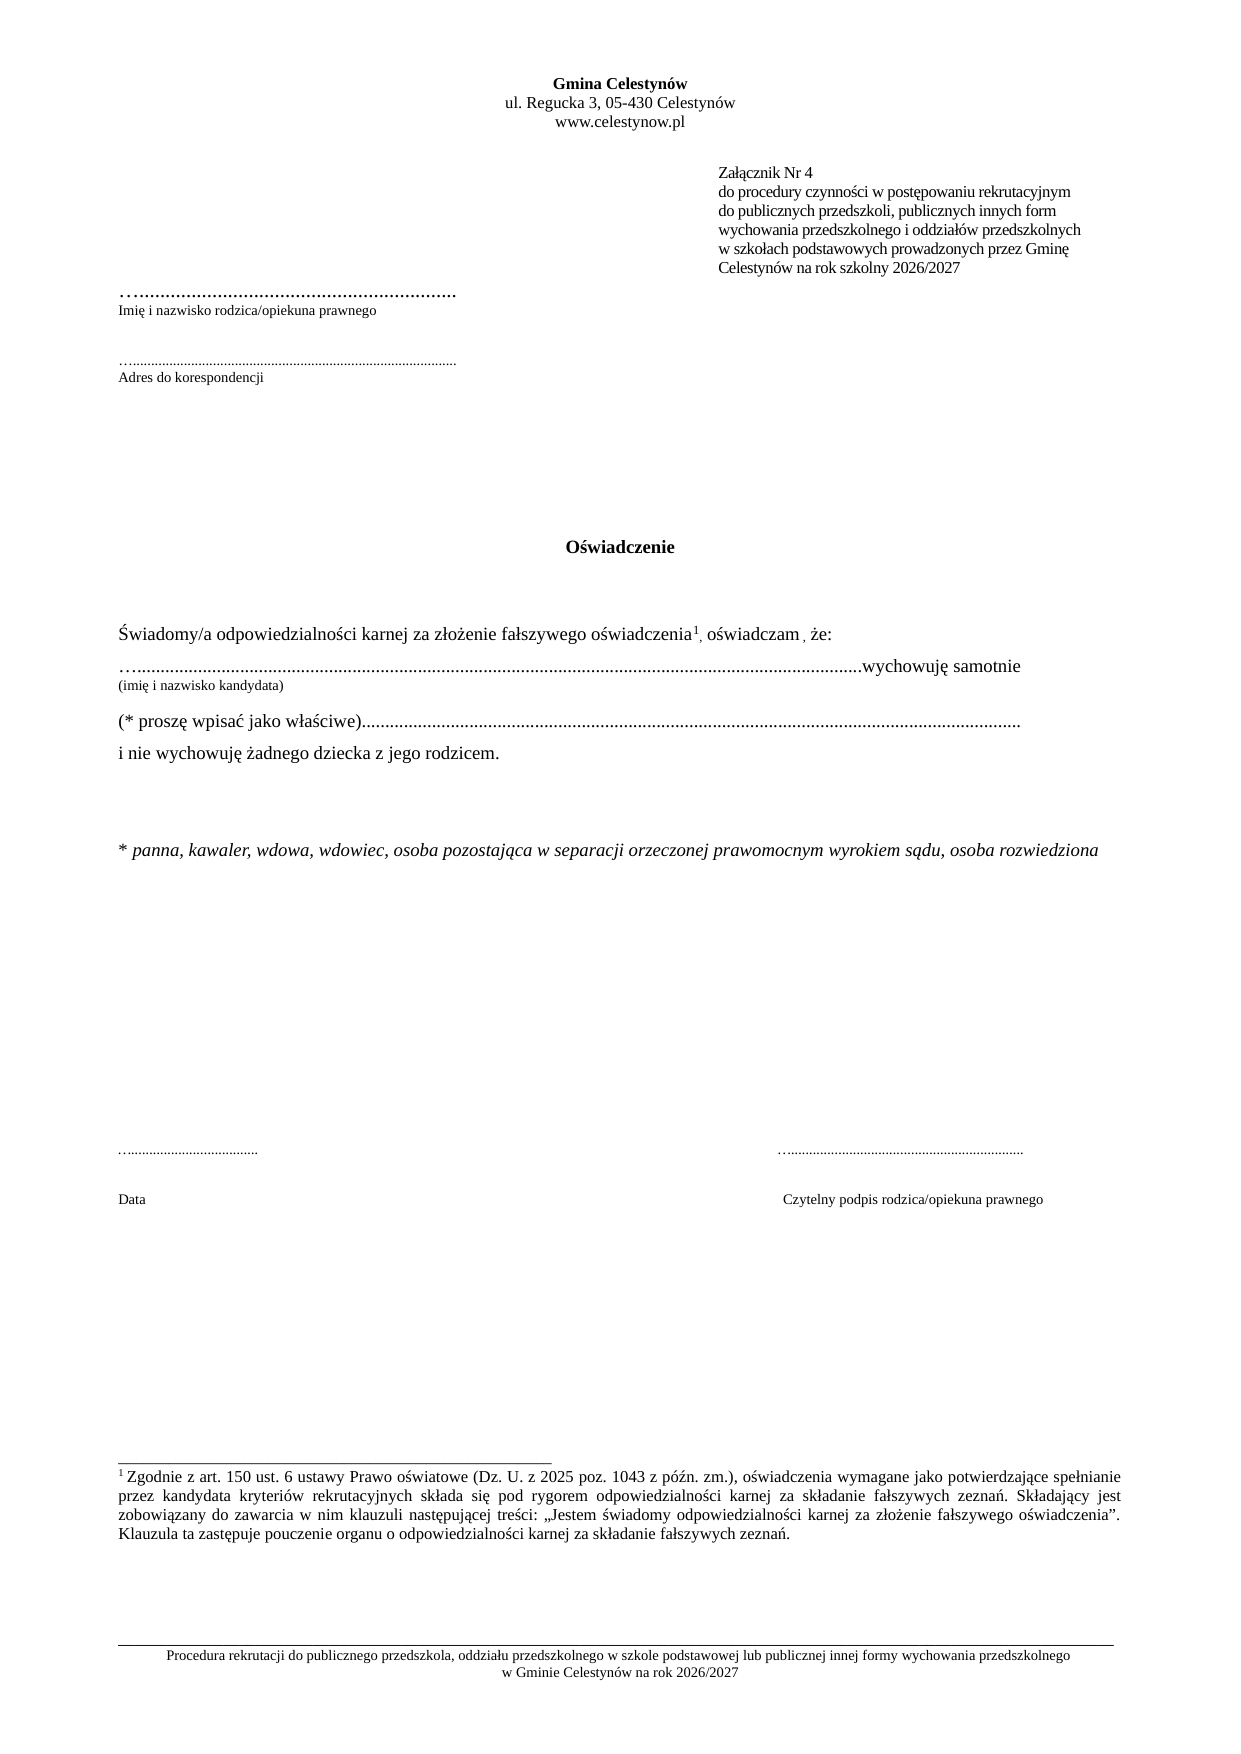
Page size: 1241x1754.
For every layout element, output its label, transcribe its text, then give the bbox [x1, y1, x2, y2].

text …...........................................................................................................................................................wychowuję samotnie [118, 655, 1122, 676]
text Oświadczenie [118, 536, 1122, 558]
text 1 Zgodnie z art. 150 ust. 6 ustawy Prawo oświatowe (Dz. U. z 2025 poz. 1043 z późn. zm.), oświadczenia wymagane jako potwierdzające spełnianie przez kandydata kryteriów rekrutacyjnych składa się pod rygorem odpowiedzialności karnej za składanie fałszywych zeznań. Składający jest zobowiązany do zawarcia w nim klauzuli następującej treści: „Jestem świadomy odpowiedzialności karnej za złożenie fałszywego oświadczenia”. Klauzula ta zastępuje pouczenie organu o odpowiedzialności karnej za składanie fałszywych zeznań. [118, 1466, 1122, 1543]
text …............................................................. [118, 277, 1122, 302]
text (imię i nazwisko kandydata) [118, 676, 1122, 693]
text do procedury czynności w postępowaniu rekrutacyjnym do publicznych przedszkoli, publicznych innych form wychowania przedszkolnego i oddziałów przedszkolnych w szkołach podstawowych prowadzonych przez Gminę Celestynów na rok szkolny 2026/2027 [718, 182, 1122, 277]
text Świadomy/a odpowiedzialności karnej za złożenie fałszywego oświadczenia1, oświadczam , że: [118, 623, 1122, 644]
text ____________________________________________________ [118, 1447, 1122, 1466]
text (* proszę wpisać jako właściwe)............................................................................................................................................. [118, 710, 1122, 732]
text i nie wychowuję żadnego dziecka z jego rodzicem. [118, 742, 1122, 764]
text Data Czytelny podpis rodzica/opiekuna prawnego [118, 1191, 1122, 1233]
text * panna, kawaler, wdowa, wdowiec, osoba pozostająca w separacji orzeczonej prawomocnym wyrokiem sądu, osoba rozwiedziona [118, 839, 1122, 861]
text Imię i nazwisko rodzica/opiekuna prawnego [118, 302, 1122, 318]
text Adres do korespondencji [118, 369, 1122, 385]
text …................................... …................................................................ [118, 1141, 1122, 1183]
text …......................................................................................... [118, 352, 1122, 369]
text Załącznik Nr 4 [643, 162, 1122, 182]
